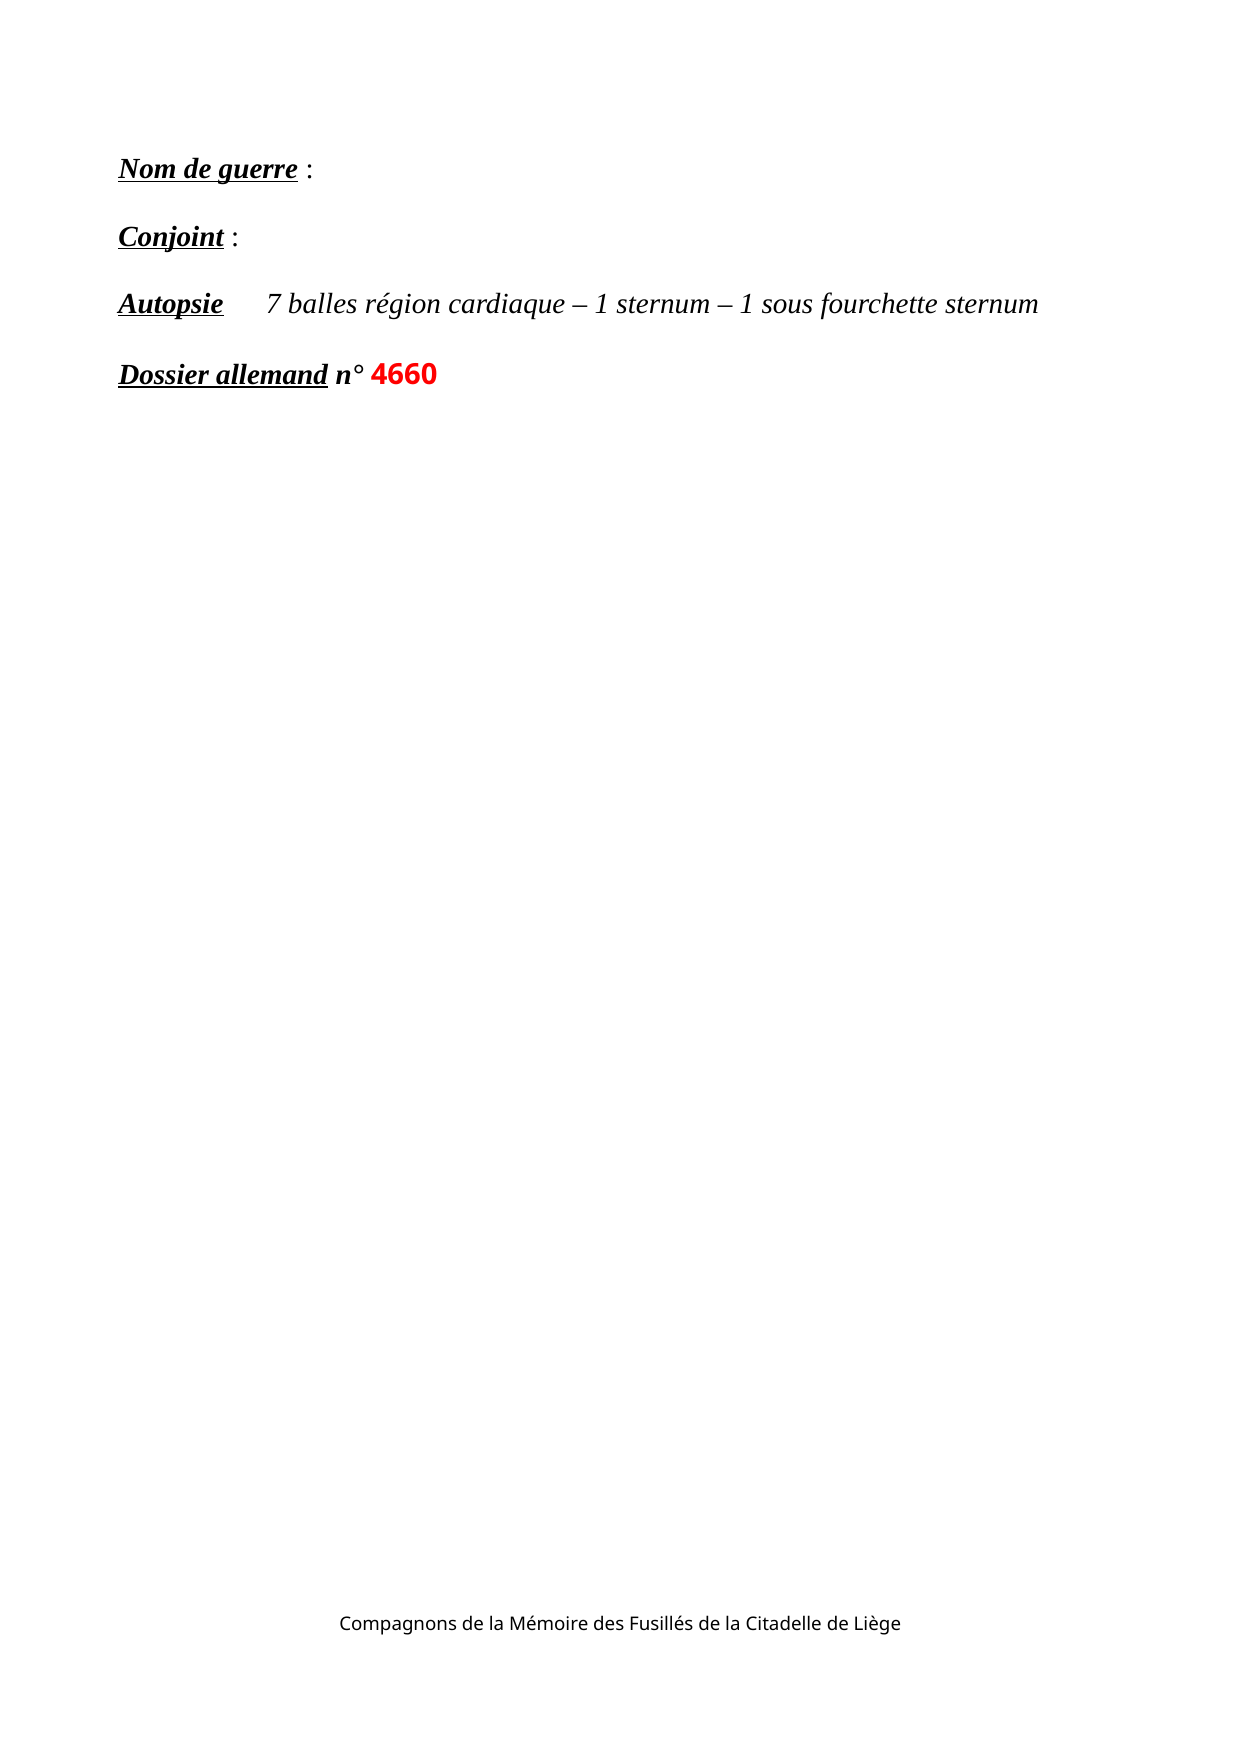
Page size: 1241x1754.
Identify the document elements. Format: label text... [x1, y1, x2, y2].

text Dossier allemand n° 4660 [118, 353, 1122, 393]
text Nom de guerre : [118, 152, 1122, 185]
text Conjoint : [118, 219, 1122, 252]
text Autopsie 7 balles région cardiaque – 1 sternum – 1 sous fourchette sternum [118, 286, 1122, 319]
